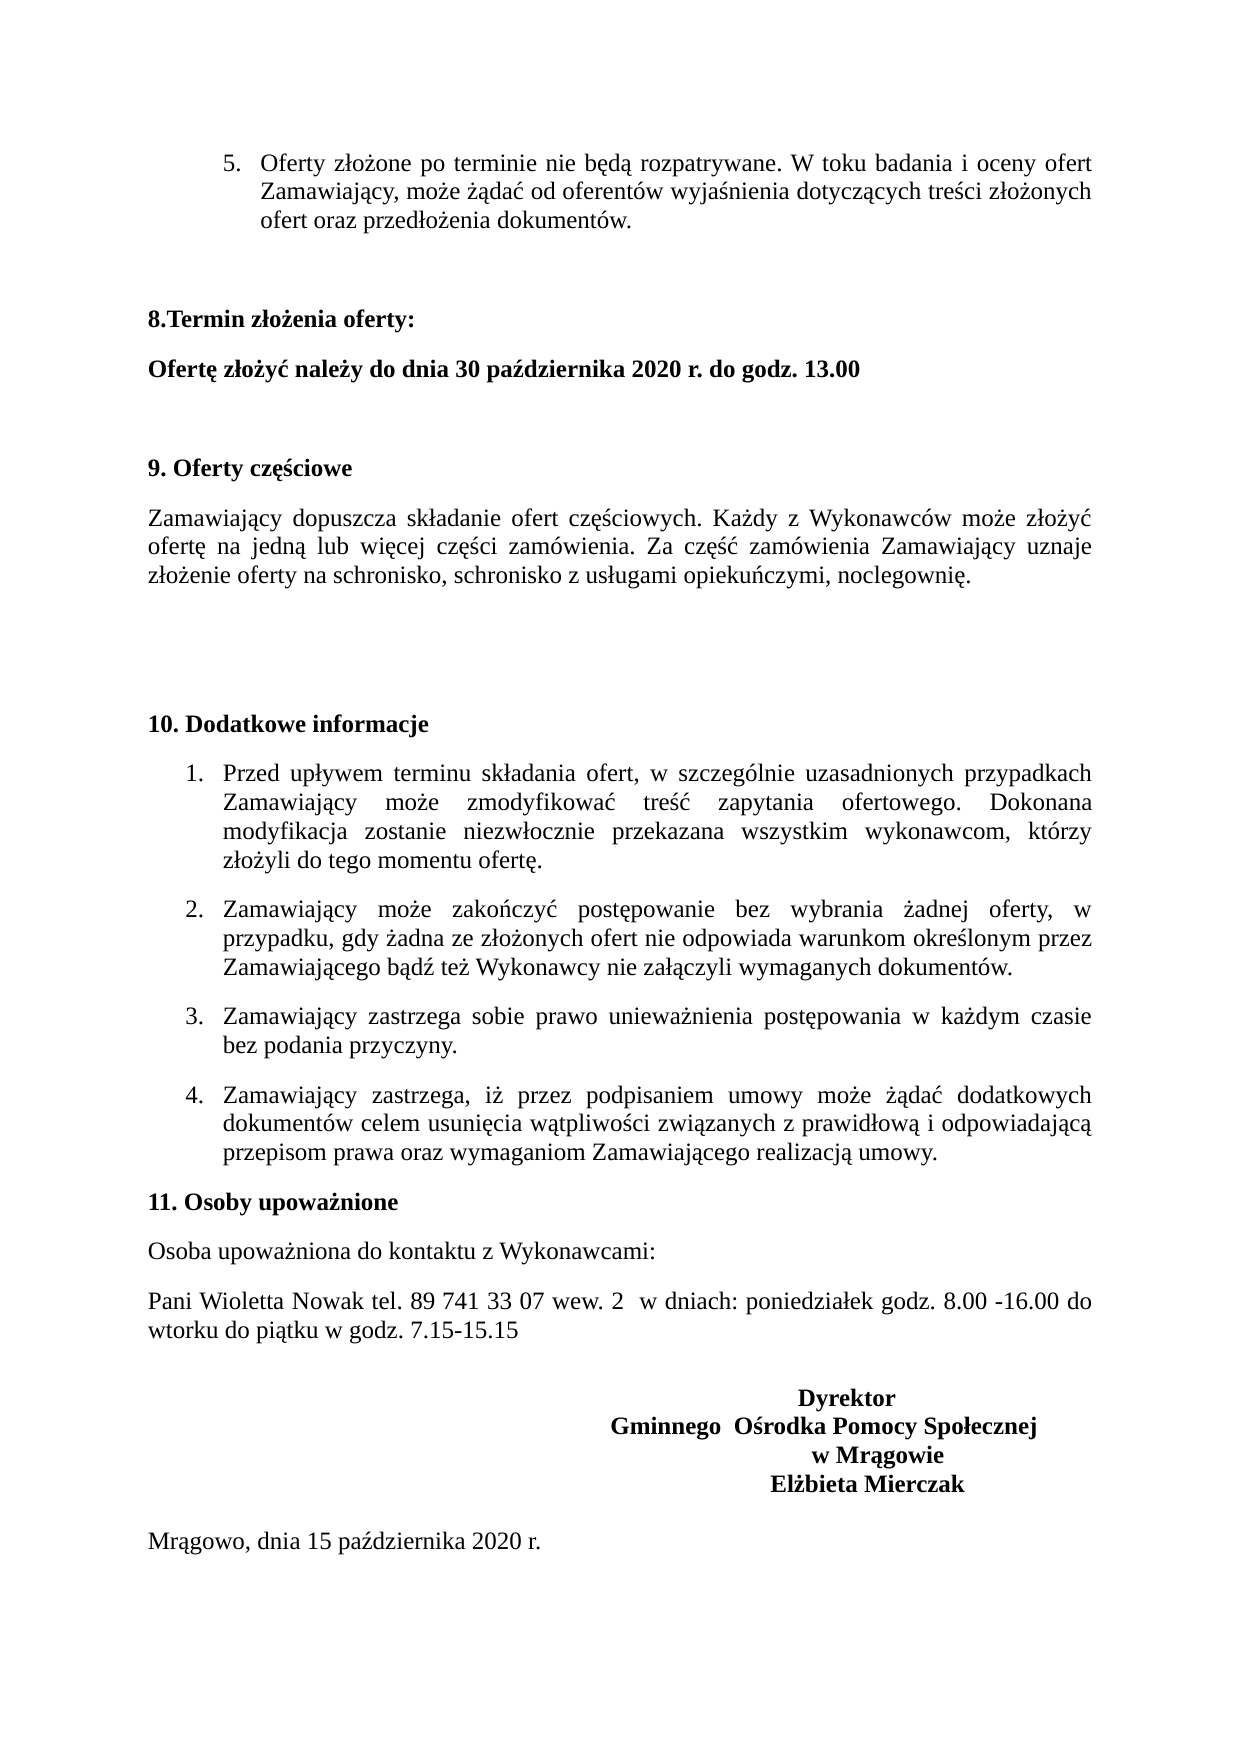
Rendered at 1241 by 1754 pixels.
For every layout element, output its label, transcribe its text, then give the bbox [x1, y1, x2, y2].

text Mrągowo, dnia 15 października 2020 r. [148, 1526, 1093, 1555]
text 8.Termin złożenia oferty: [148, 304, 1093, 333]
list Zamawiający zastrzega sobie prawo unieważnienia postępowania w każdym czasie bez podania przyczyny. [185, 1001, 1093, 1059]
text 10. Dodatkowe informacje [148, 709, 1093, 738]
text Elżbieta Mierczak [221, 1469, 1093, 1498]
text Zamawiający dopuszcza składanie ofert częściowych. Każdy z Wykonawców może złożyć ofertę na jedną lub więcej części zamówienia. Za część zamówienia Zamawiający uznaje złożenie oferty na schronisko, schronisko z usługami opiekuńczymi, noclegownię. [148, 503, 1093, 589]
text Osoba upoważniona do kontaktu z Wykonawcami: [148, 1236, 1093, 1265]
text 11. Osoby upoważnione [148, 1187, 1093, 1216]
text w Mrągowie [221, 1440, 1093, 1469]
list Przed upływem terminu składania ofert, w szczególnie uzasadnionych przypadkach Zamawiający może zmodyfikować treść zapytania ofertowego. Dokonana modyfikacja zostanie niezwłocznie przekazana wszystkim wykonawcom, którzy złożyli do tego momentu ofertę. [185, 758, 1093, 873]
text Gminnego Ośrodka Pomocy Społecznej [148, 1411, 1093, 1440]
list Zamawiający może zakończyć postępowanie bez wybrania żadnej oferty, w przypadku, gdy żadna ze złożonych ofert nie odpowiada warunkom określonym przez Zamawiającego bądź też Wykonawcy nie załączyli wymaganych dokumentów. [185, 894, 1093, 981]
text Ofertę złożyć należy do dnia 30 października 2020 r. do godz. 13.00 [148, 354, 1093, 383]
text 9. Oferty częściowe [148, 453, 1093, 482]
list Oferty złożone po terminie nie będą rozpatrywane. W toku badania i oceny ofert Zamawiający, może żądać od oferentów wyjaśnienia dotyczących treści złożonych ofert oraz przedłożenia dokumentów. [223, 148, 1093, 234]
text Dyrektor [148, 1383, 1093, 1411]
list Zamawiający zastrzega, iż przez podpisaniem umowy może żądać dodatkowych dokumentów celem usunięcia wątpliwości związanych z prawidłową i odpowiadającą przepisom prawa oraz wymaganiom Zamawiającego realizacją umowy. [185, 1080, 1093, 1166]
text Pani Wioletta Nowak tel. 89 741 33 07 wew. 2 w dniach: poniedziałek godz. 8.00 -16.00 do wtorku do piątku w godz. 7.15-15.15 [148, 1286, 1093, 1343]
